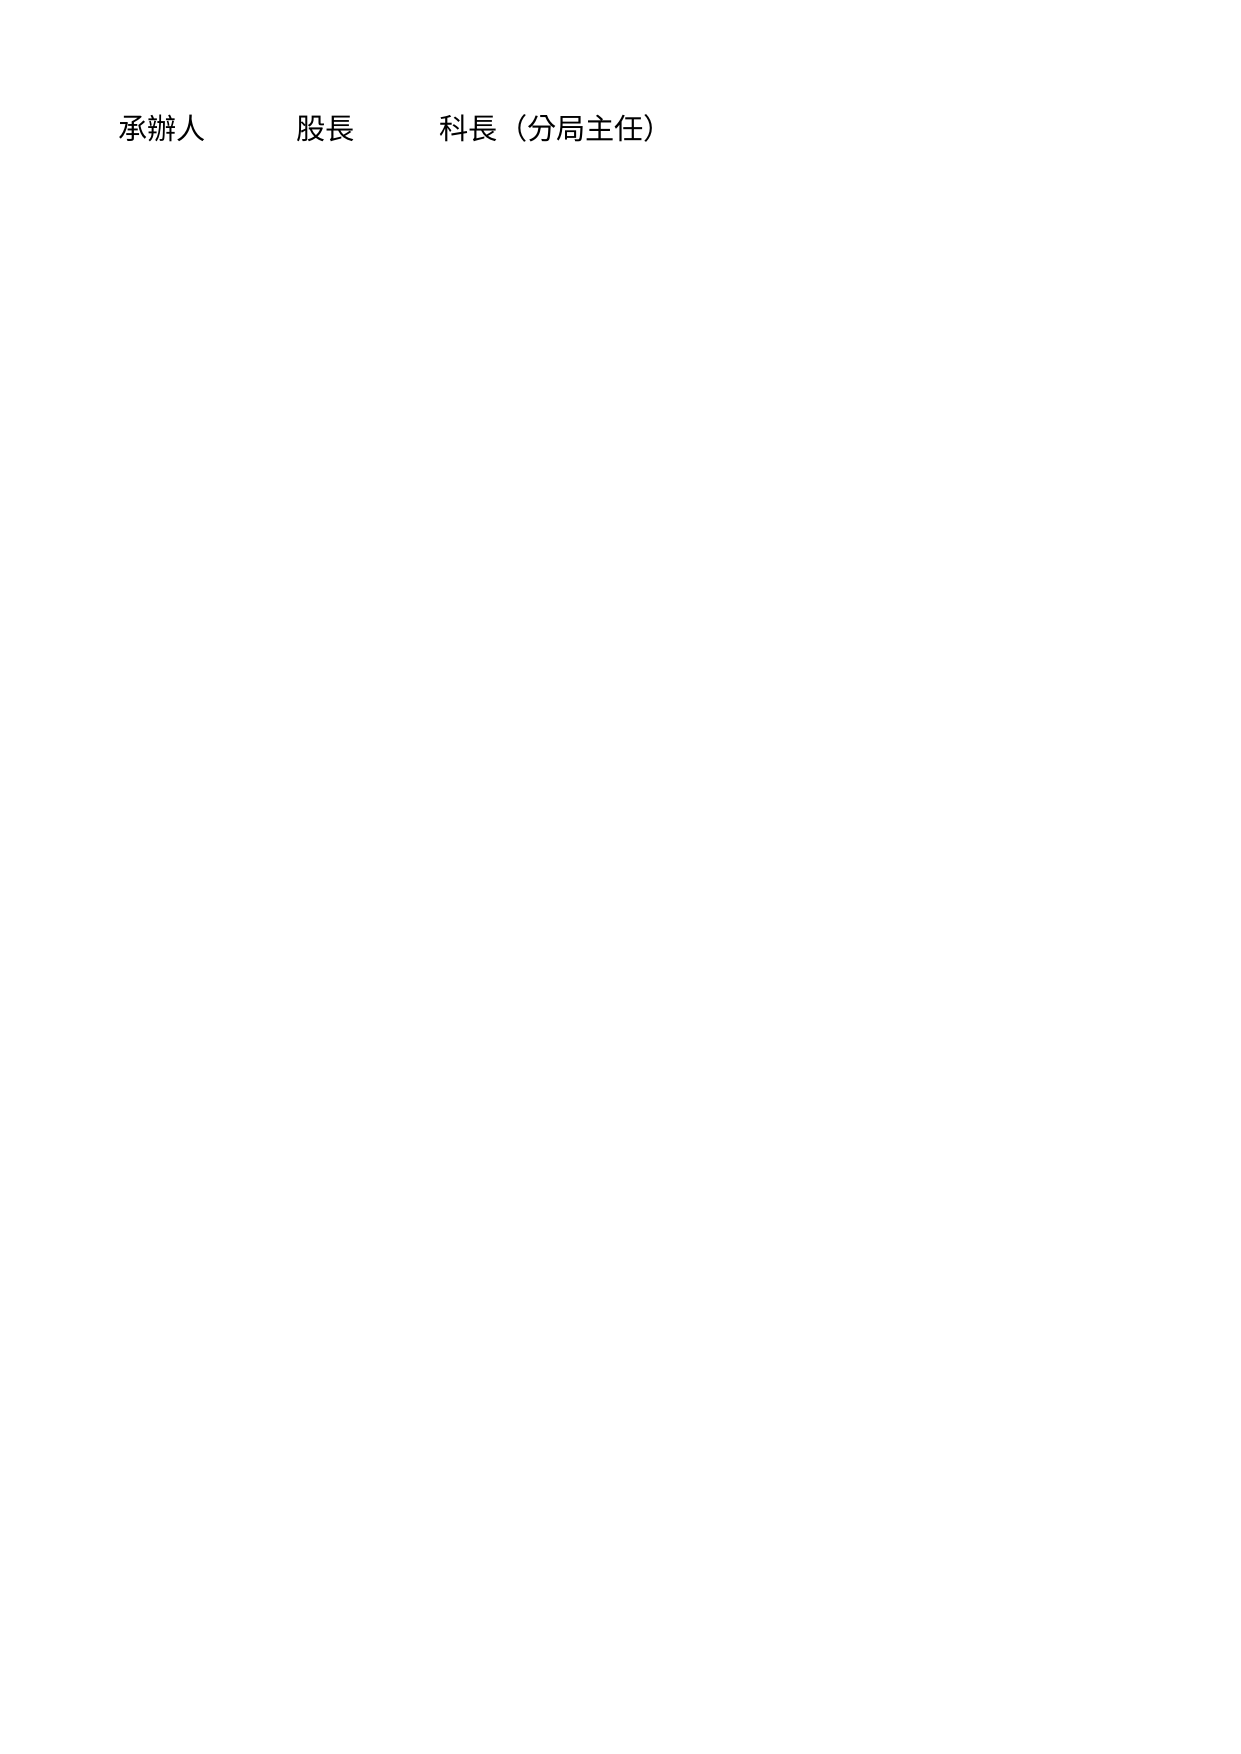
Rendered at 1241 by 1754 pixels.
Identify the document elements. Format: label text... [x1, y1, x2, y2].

text 承辦人 股長 科長（分局主任） [89, 89, 1152, 164]
